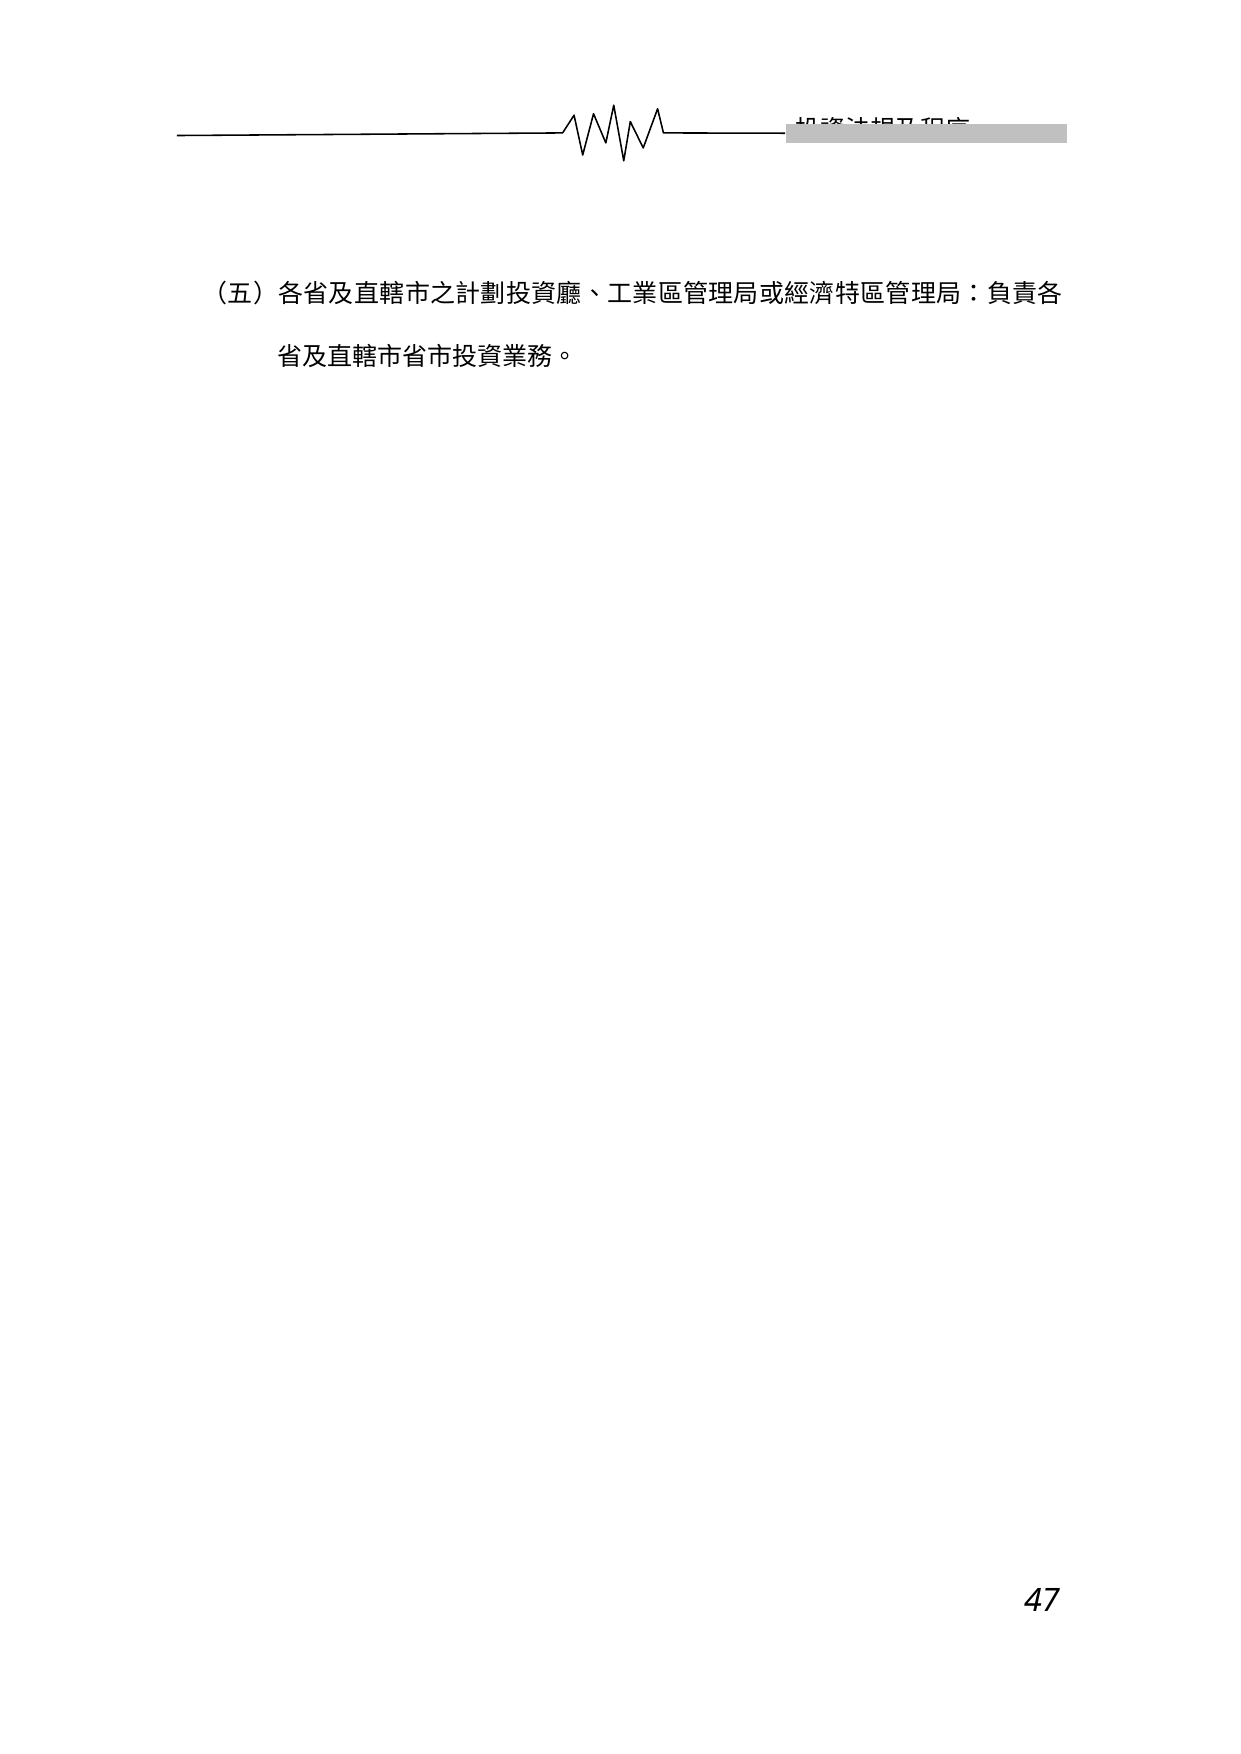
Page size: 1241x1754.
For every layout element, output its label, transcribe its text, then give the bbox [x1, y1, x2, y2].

text （五）各省及直轄市之計劃投資廳、工業區管理局或經濟特區管理局：負責各省及直轄市省市投資業務。 [202, 250, 1063, 375]
